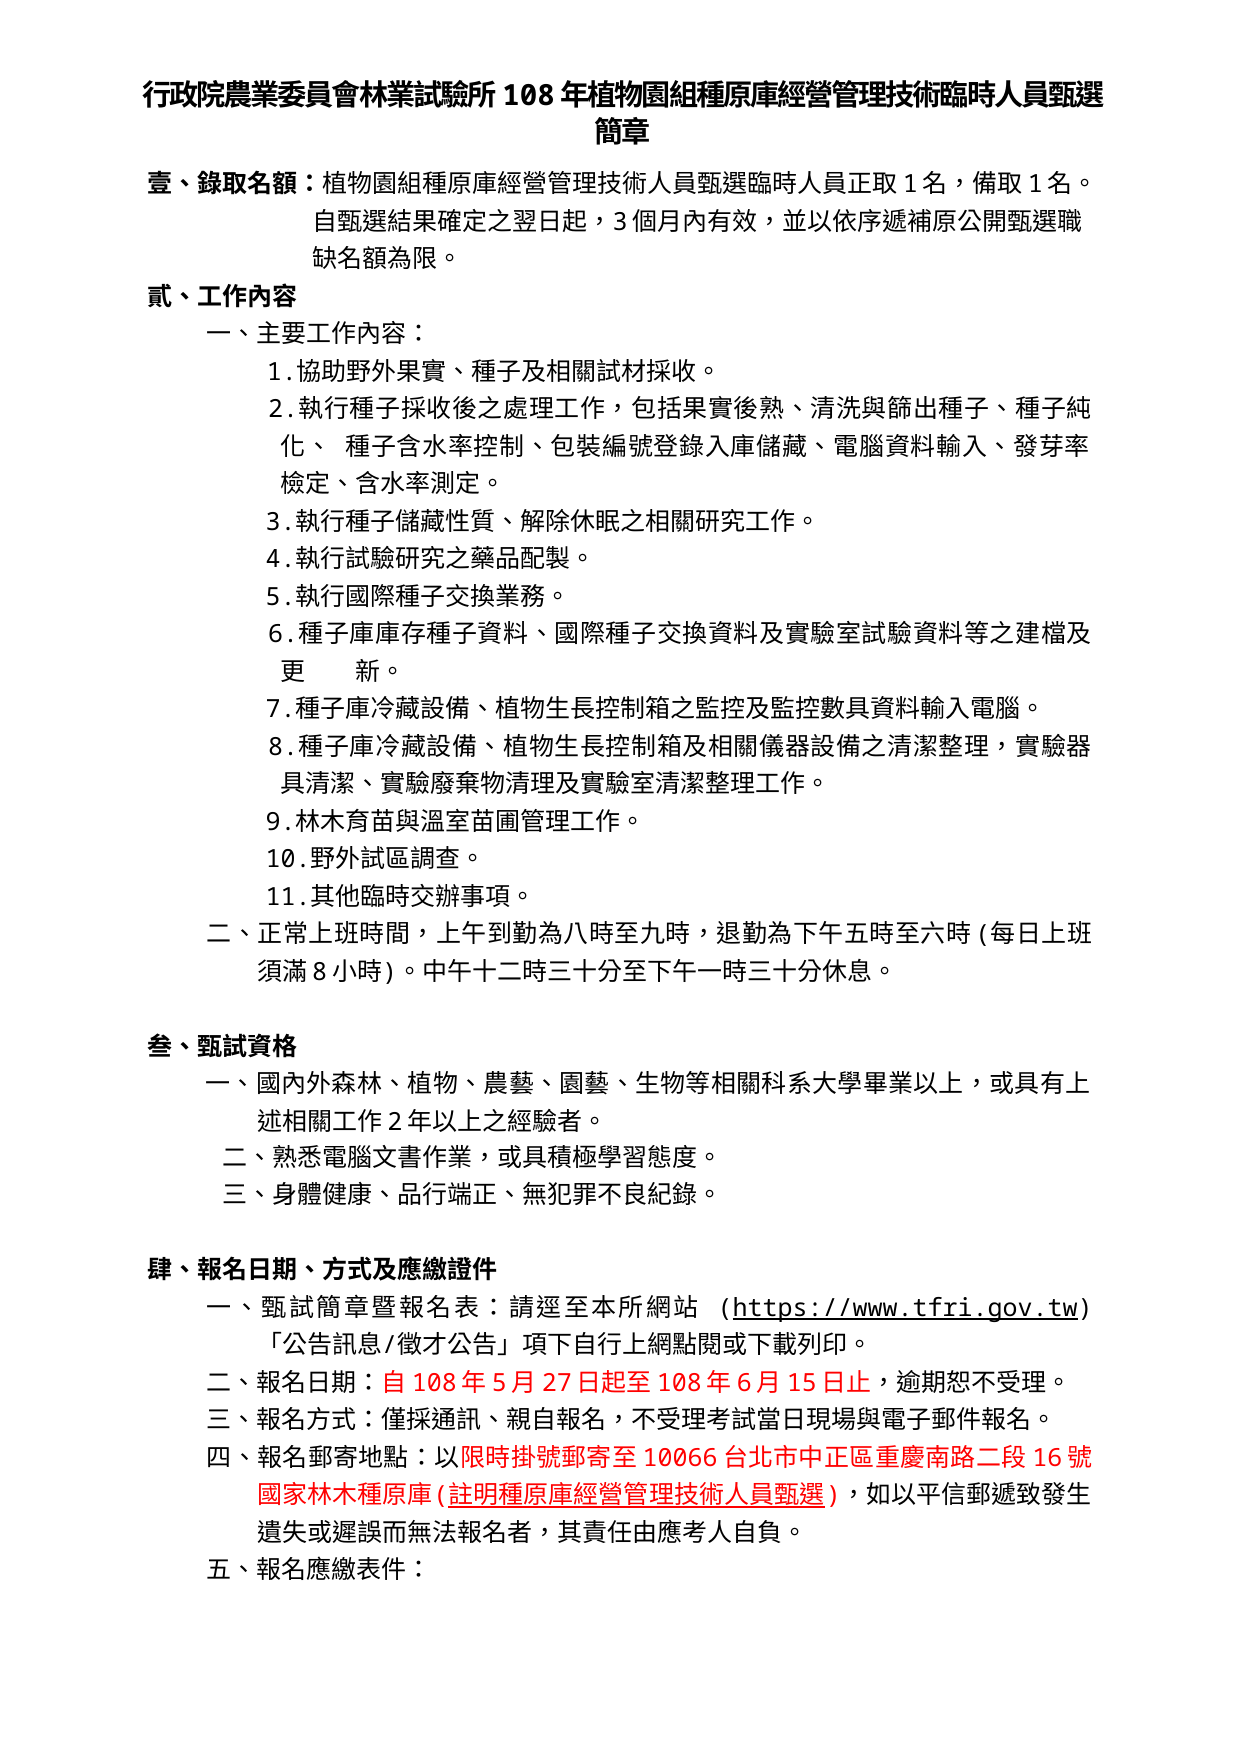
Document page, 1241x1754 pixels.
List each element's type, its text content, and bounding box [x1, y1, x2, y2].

text 壹、錄取名額：植物園組種原庫經營管理技術人員甄選臨時人員正取1名，備取1名。自甄選結果確定之翌日起，3個月內有效，並以依序遞補原公開甄選職缺名額為限。 [148, 162, 1093, 275]
text 四、報名郵寄地點：以限時掛號郵寄至10066台北市中正區重慶南路二段16號國家林木種原庫(註明種原庫經營管理技術人員甄選)，如以平信郵遞致發生遺失或遲誤而無法報名者，其責任由應考人自負。 [207, 1436, 1092, 1549]
text 叁、甄試資格 [148, 1025, 1092, 1062]
text 三、報名方式：僅採通訊、親自報名，不受理考試當日現場與電子郵件報名。 [207, 1399, 1092, 1436]
text 二、熟悉電腦文書作業，或具積極學習態度。 [148, 1137, 1092, 1174]
text 3.執行種子儲藏性質、解除休眠之相關研究工作。 [205, 500, 1092, 537]
text 三、身體健康、品行端正、無犯罪不良紀錄。 [148, 1174, 1092, 1211]
text 4.執行試驗研究之藥品配製。 [205, 537, 1092, 575]
text 二、正常上班時間，上午到勤為八時至九時，退勤為下午五時至六時(每日上班須滿8小時)。中午十二時三十分至下午一時三十分休息。 [207, 912, 1092, 987]
text 一、甄試簡章暨報名表：請逕至本所網站 (https://www.tfri.gov.tw)「公告訊息/徵才公告」項下自行上網點閱或下載列印。 [207, 1286, 1092, 1361]
text 二、報名日期：自108年5月27日起至108年6月15日止，逾期恕不受理。 [207, 1361, 1092, 1399]
text 肆、報名日期、方式及應繳證件 [148, 1249, 1092, 1286]
text 一、主要工作內容： [207, 312, 1092, 350]
text 11.其他臨時交辦事項。 [205, 875, 1092, 912]
text 2.執行種子採收後之處理工作，包括果實後熟、清洗與篩出種子、種子純化、 種子含水率控制、包裝編號登錄入庫儲藏、電腦資料輸入、發芽率檢定、含水率測定。 [205, 387, 1092, 500]
text 貳、工作內容 [148, 275, 1137, 312]
text 行政院農業委員會林業試驗所108年植物園組種原庫經營管理技術臨時人員甄選簡章 [130, 75, 1116, 150]
text 9.林木育苗與溫室苗圃管理工作。 [205, 800, 1092, 837]
text 7.種子庫冷藏設備、植物生長控制箱之監控及監控數具資料輸入電腦。 [205, 687, 1092, 725]
text 五、報名應繳表件： [207, 1549, 1092, 1586]
text 一、國內外森林、植物、農藝、園藝、生物等相關科系大學畢業以上，或具有上述相關工作2年以上之經驗者。 [205, 1062, 1092, 1137]
text 1.協助野外果實、種子及相關試材採收。 [207, 350, 1092, 387]
text 8.種子庫冷藏設備、植物生長控制箱及相關儀器設備之清潔整理，實驗器具清潔、實驗廢棄物清理及實驗室清潔整理工作。 [205, 725, 1092, 800]
text 5.執行國際種子交換業務。 [205, 575, 1092, 612]
text 6.種子庫庫存種子資料、國際種子交換資料及實驗室試驗資料等之建檔及更 新。 [205, 612, 1092, 687]
text 10.野外試區調查。 [205, 837, 1092, 875]
